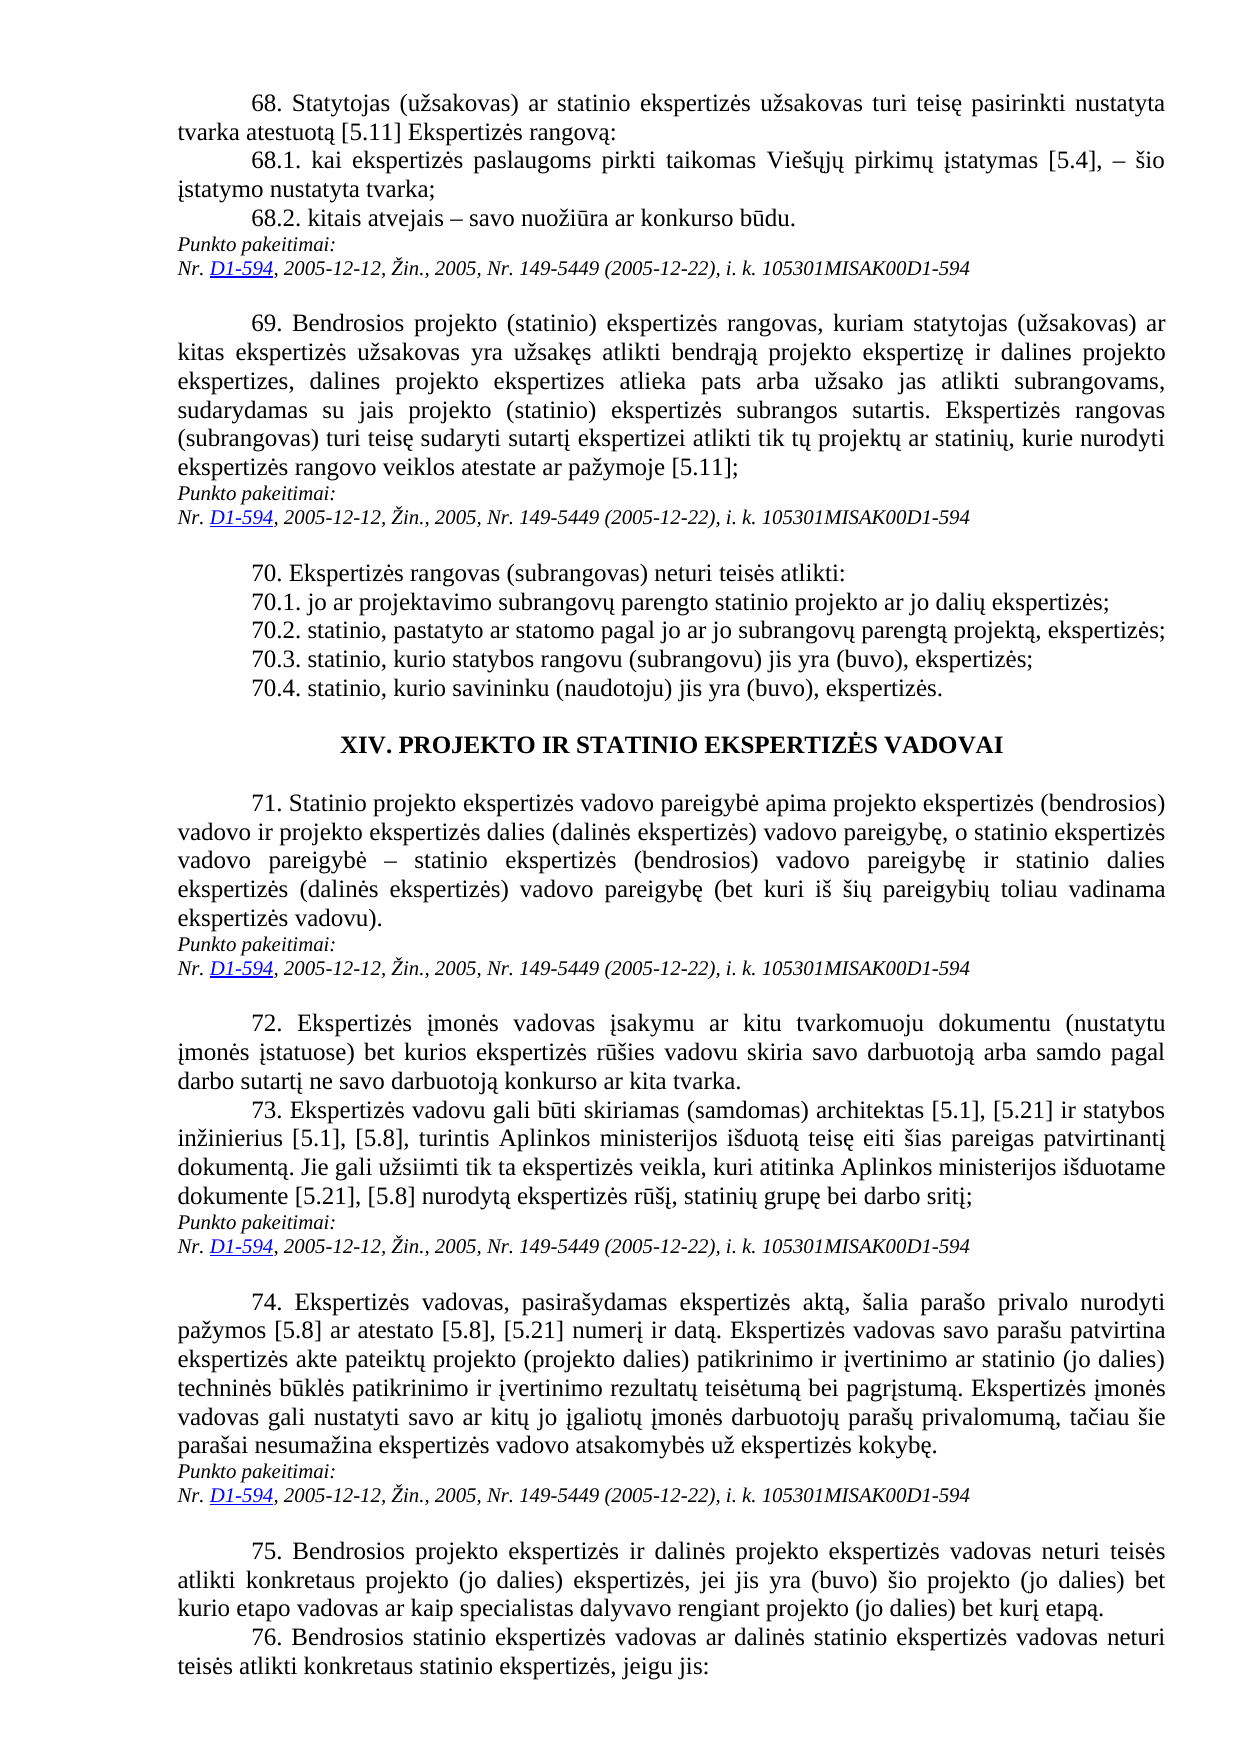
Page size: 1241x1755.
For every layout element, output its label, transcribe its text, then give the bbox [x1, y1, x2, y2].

text Nr. D1-594, 2005-12-12, Žin., 2005, Nr. 149-5449 (2005-12-22), i. k. 105301MISAK00D1-594 [177, 1234, 1166, 1258]
text 70.1. jo ar projektavimo subrangovų parengto statinio projekto ar jo dalių ekspertizės; [177, 587, 1166, 615]
text 69. Bendrosios projekto (statinio) ekspertizės rangovas, kuriam statytojas (užsakovas) ar kitas ekspertizės užsakovas yra užsakęs atlikti bendrąją projekto ekspertizę ir dalines projekto ekspertizes, dalines projekto ekspertizes atlieka pats arba užsako jas atlikti subrangovams, sudarydamas su jais projekto (statinio) ekspertizės subrangos sutartis. Ekspertizės rangovas (subrangovas) turi teisę sudaryti sutartį ekspertizei atlikti tik tų projektų ar statinių, kurie nurodyti ekspertizės rangovo veiklos atestate ar pažymoje [5.11]; [177, 308, 1166, 481]
text Nr. D1-594, 2005-12-12, Žin., 2005, Nr. 149-5449 (2005-12-22), i. k. 105301MISAK00D1-594 [177, 956, 1166, 980]
text 72. Ekspertizės įmonės vadovas įsakymu ar kitu tvarkomuoju dokumentu (nustatytu įmonės įstatuose) bet kurios ekspertizės rūšies vadovu skiria savo darbuotoją arba samdo pagal darbo sutartį ne savo darbuotoją konkurso ar kita tvarka. [177, 1008, 1166, 1095]
text Nr. D1-594, 2005-12-12, Žin., 2005, Nr. 149-5449 (2005-12-22), i. k. 105301MISAK00D1-594 [177, 1483, 1166, 1507]
text Punkto pakeitimai: [177, 932, 1166, 956]
text 68. Statytojas (užsakovas) ar statinio ekspertizės užsakovas turi teisę pasirinkti nustatyta tvarka atestuotą [5.11] Ekspertizės rangovą: [177, 88, 1166, 145]
text 70.4. statinio, kurio savininku (naudotoju) jis yra (buvo), ekspertizės. [177, 673, 1166, 702]
text Nr. D1-594, 2005-12-12, Žin., 2005, Nr. 149-5449 (2005-12-22), i. k. 105301MISAK00D1-594 [177, 256, 1166, 280]
text Punkto pakeitimai: [177, 1459, 1166, 1483]
text 70.2. statinio, pastatyto ar statomo pagal jo ar jo subrangovų parengtą projektą, ekspertizės; [177, 615, 1166, 644]
text Punkto pakeitimai: [177, 232, 1166, 256]
text XIV. PROJEKTO IR STATINIO EKSPERTIZĖS VADOVAI [177, 730, 1166, 759]
text Punkto pakeitimai: [177, 1210, 1166, 1234]
text Punkto pakeitimai: [177, 481, 1166, 505]
text 75. Bendrosios projekto ekspertizės ir dalinės projekto ekspertizės vadovas neturi teisės atlikti konkretaus projekto (jo dalies) ekspertizės, jei jis yra (buvo) šio projekto (jo dalies) bet kurio etapo vadovas ar kaip specialistas dalyvavo rengiant projekto (jo dalies) bet kurį etapą. [177, 1536, 1166, 1622]
text 74. Ekspertizės vadovas, pasirašydamas ekspertizės aktą, šalia parašo privalo nurodyti pažymos [5.8] ar atestato [5.8], [5.21] numerį ir datą. Ekspertizės vadovas savo parašu patvirtina ekspertizės akte pateiktų projekto (projekto dalies) patikrinimo ir įvertinimo ar statinio (jo dalies) techninės būklės patikrinimo ir įvertinimo rezultatų teisėtumą bei pagrįstumą. Ekspertizės įmonės vadovas gali nustatyti savo ar kitų jo įgaliotų įmonės darbuotojų parašų privalomumą, tačiau šie parašai nesumažina ekspertizės vadovo atsakomybės už ekspertizės kokybę. [177, 1287, 1166, 1459]
text 71. Statinio projekto ekspertizės vadovo pareigybė apima projekto ekspertizės (bendrosios) vadovo ir projekto ekspertizės dalies (dalinės ekspertizės) vadovo pareigybę, o statinio ekspertizės vadovo pareigybė – statinio ekspertizės (bendrosios) vadovo pareigybę ir statinio dalies ekspertizės (dalinės ekspertizės) vadovo pareigybę (bet kuri iš šių pareigybių toliau vadinama ekspertizės vadovu). [177, 788, 1166, 932]
text Nr. D1-594, 2005-12-12, Žin., 2005, Nr. 149-5449 (2005-12-22), i. k. 105301MISAK00D1-594 [177, 505, 1166, 529]
text 68.2. kitais atvejais – savo nuožiūra ar konkurso būdu. [177, 203, 1166, 232]
text 76. Bendrosios statinio ekspertizės vadovas ar dalinės statinio ekspertizės vadovas neturi teisės atlikti konkretaus statinio ekspertizės, jeigu jis: [177, 1622, 1166, 1680]
text 70.3. statinio, kurio statybos rangovu (subrangovu) jis yra (buvo), ekspertizės; [177, 644, 1166, 673]
text 68.1. kai ekspertizės paslaugoms pirkti taikomas Viešųjų pirkimų įstatymas [5.4], – šio įstatymo nustatyta tvarka; [177, 145, 1166, 203]
text 73. Ekspertizės vadovu gali būti skiriamas (samdomas) architektas [5.1], [5.21] ir statybos inžinierius [5.1], [5.8], turintis Aplinkos ministerijos išduotą teisę eiti šias pareigas patvirtinantį dokumentą. Jie gali užsiimti tik ta ekspertizės veikla, kuri atitinka Aplinkos ministerijos išduotame dokumente [5.21], [5.8] nurodytą ekspertizės rūšį, statinių grupę bei darbo sritį; [177, 1095, 1166, 1210]
text 70. Ekspertizės rangovas (subrangovas) neturi teisės atlikti: [177, 558, 1166, 587]
